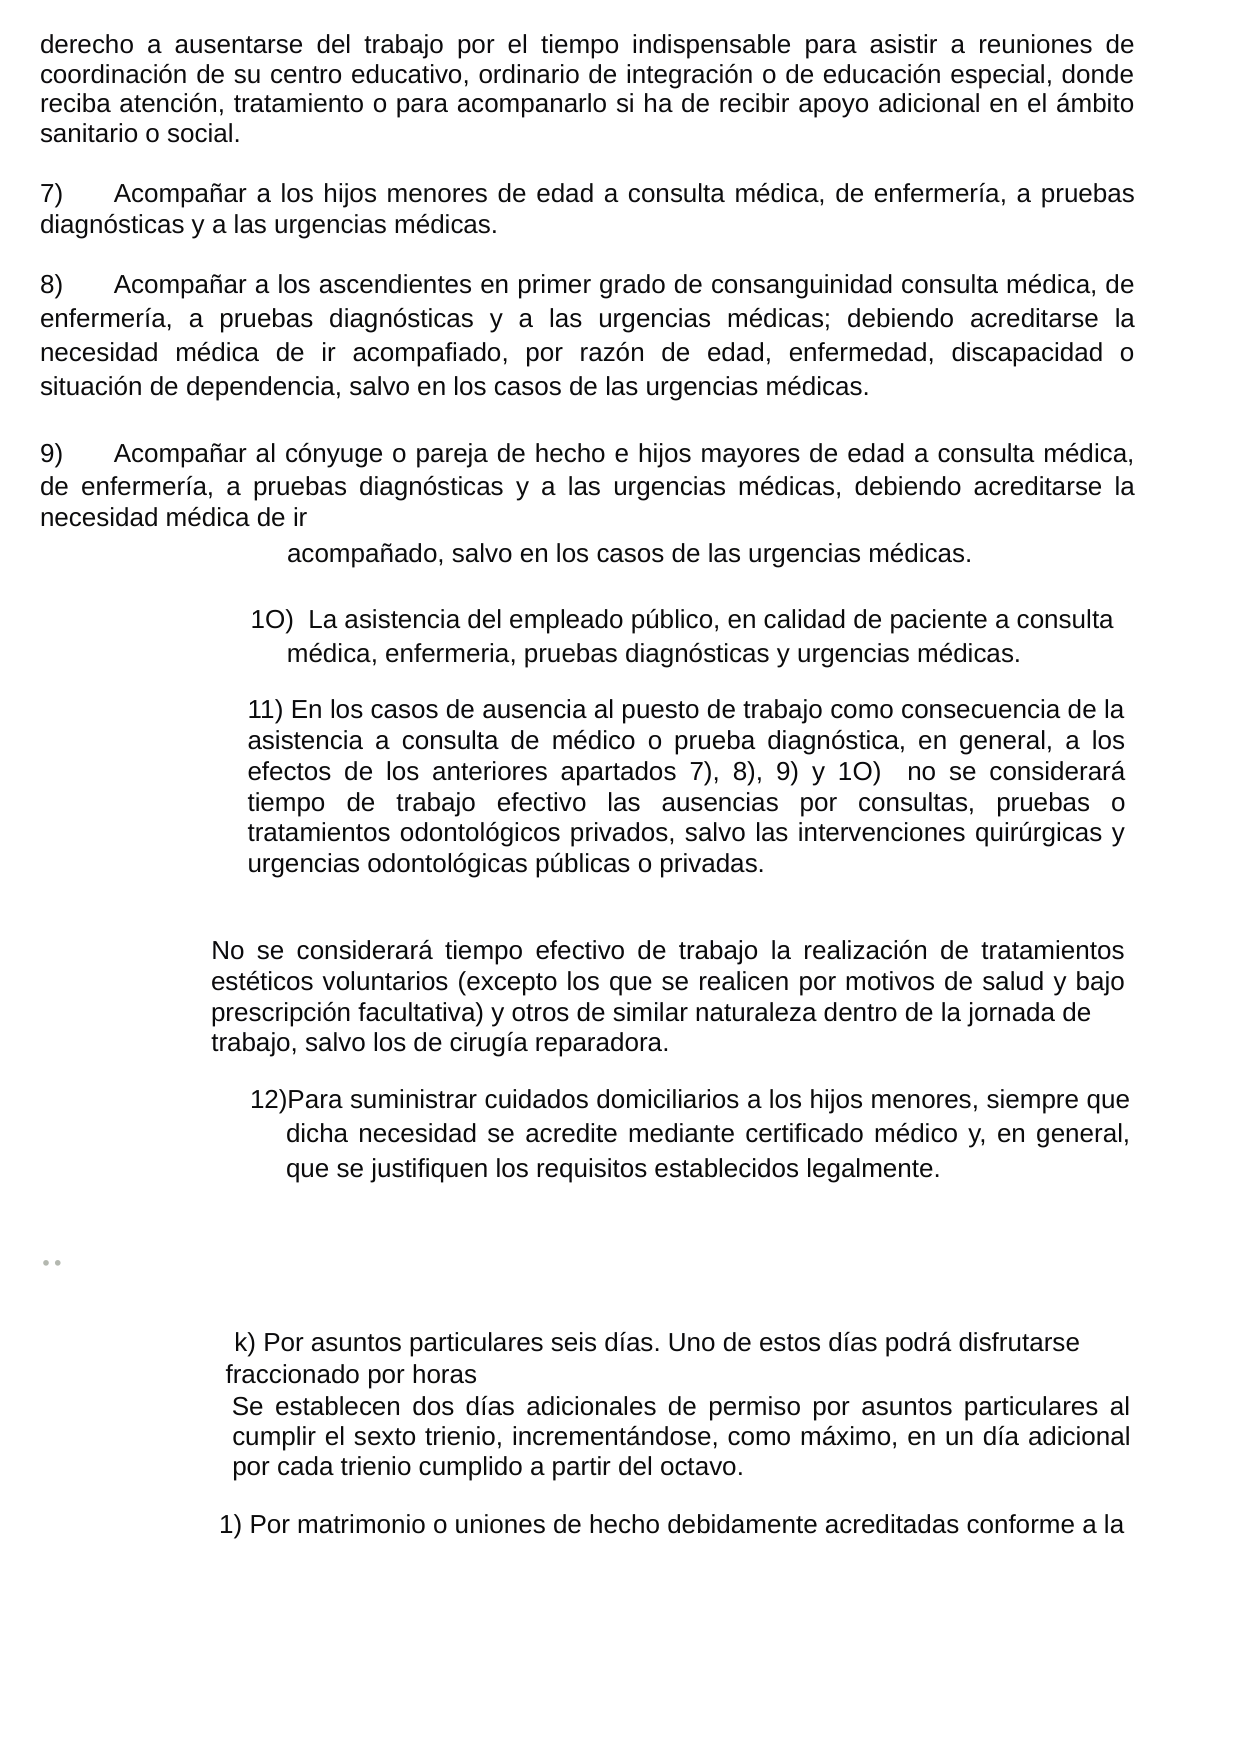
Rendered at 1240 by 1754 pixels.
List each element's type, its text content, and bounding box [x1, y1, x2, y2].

text No se considerará tiempo efectivo de trabajo la realización de tratamientos estéticos voluntarios (excepto los que se realicen por motivos de salud y bajo prescripción facultativa) y otros de similar naturaleza dentro de la jornada de [211, 935, 1126, 1026]
text 1O) La asistencia del empleado público, en calidad de paciente a consulta médica, enfermeria, pruebas diagnósticas y urgencias médicas. [250, 604, 1137, 668]
text .. [40, 1220, 1137, 1275]
text 1) Por matrimonio o uniones de hecho debidamente acreditadas conforme a la [40, 1509, 1132, 1539]
text 12)Para suministrar cuidados domiciliarios a los hijos menores, siempre que dicha necesidad se acredite mediante certificado médico y, en general, que se justifiquen los requisitos establecidos legalmente. [250, 1084, 1131, 1182]
text 11) En los casos de ausencia al puesto de trabajo como consecuencia de la asistencia a consulta de médico o prueba diagnóstica, en general, a los efectos de los anteriores apartados 7), 8), 9) y 1O) no se considerará tiempo de trabajo efectivo las ausencias por consultas, pruebas o tratamientos odontológicos privados, salvo las intervenciones quirúrgicas y urgencias odontológicas públicas o privadas. [247, 694, 1126, 878]
list Acompañar a los ascendientes en primer grado de consanguinidad consulta médica, de enfermería, a pruebas diagnósticas y a las urgencias médicas; debiendo acreditarse la necesidad médica de ir acompafiado, por razón de edad, enfermedad, discapacidad o situación de dependencia, salvo en los casos de las urgencias médicas. [40, 269, 1136, 401]
text fraccionado por horas [225, 1359, 1130, 1389]
list Acompañar a los hijos menores de edad a consulta médica, de enfermería, a pruebas diagnósticas y a las urgencias médicas. [40, 178, 1136, 239]
text Se establecen dos días adicionales de permiso por asuntos particulares al cumplir el sexto trienio, incrementándose, como máximo, en un día adicional por cada trienio cumplido a partir del octavo. [232, 1391, 1132, 1480]
text k) Por asuntos particulares seis días. Uno de estos días podrá disfrutarse [234, 1327, 1130, 1357]
list Acompañar al cónyuge o pareja de hecho e hijos mayores de edad a consulta médica, de enfermería, a pruebas diagnósticas y a las urgencias médicas, debiendo acreditarse la necesidad médica de ir [40, 438, 1136, 532]
text acompañado, salvo en los casos de las urgencias médicas. [287, 538, 1130, 567]
list Acudir a tutorf as a los centros escolares en que cursen estudios sus hijos menores de edad, con un máximo de cuatro al ano por trabajador e hijo. Deberá aportar la justificación de asistencia y tiempo de permanencia. En el caso de superarse el máximo de días de permiso por este concepto, el tiempo empleado en las subsiguientes ausencias será recuperado. empleados públicos que tengan hijos con discapacidad y/ necesidades especiales tendrán derecho a ausentarse del trabajo por el tiempo indispensable para asistir a reuniones de coordinación de su centro educativo, ordinario de integración o de educación especial, donde reciba atención, tratamiento o para acompanarlo si ha de recibir apoyo adicional en el ámbito sanitario o social. [40, 29, 1136, 148]
text trabajo, salvo los de cirugía reparadora. [211, 1027, 1126, 1057]
